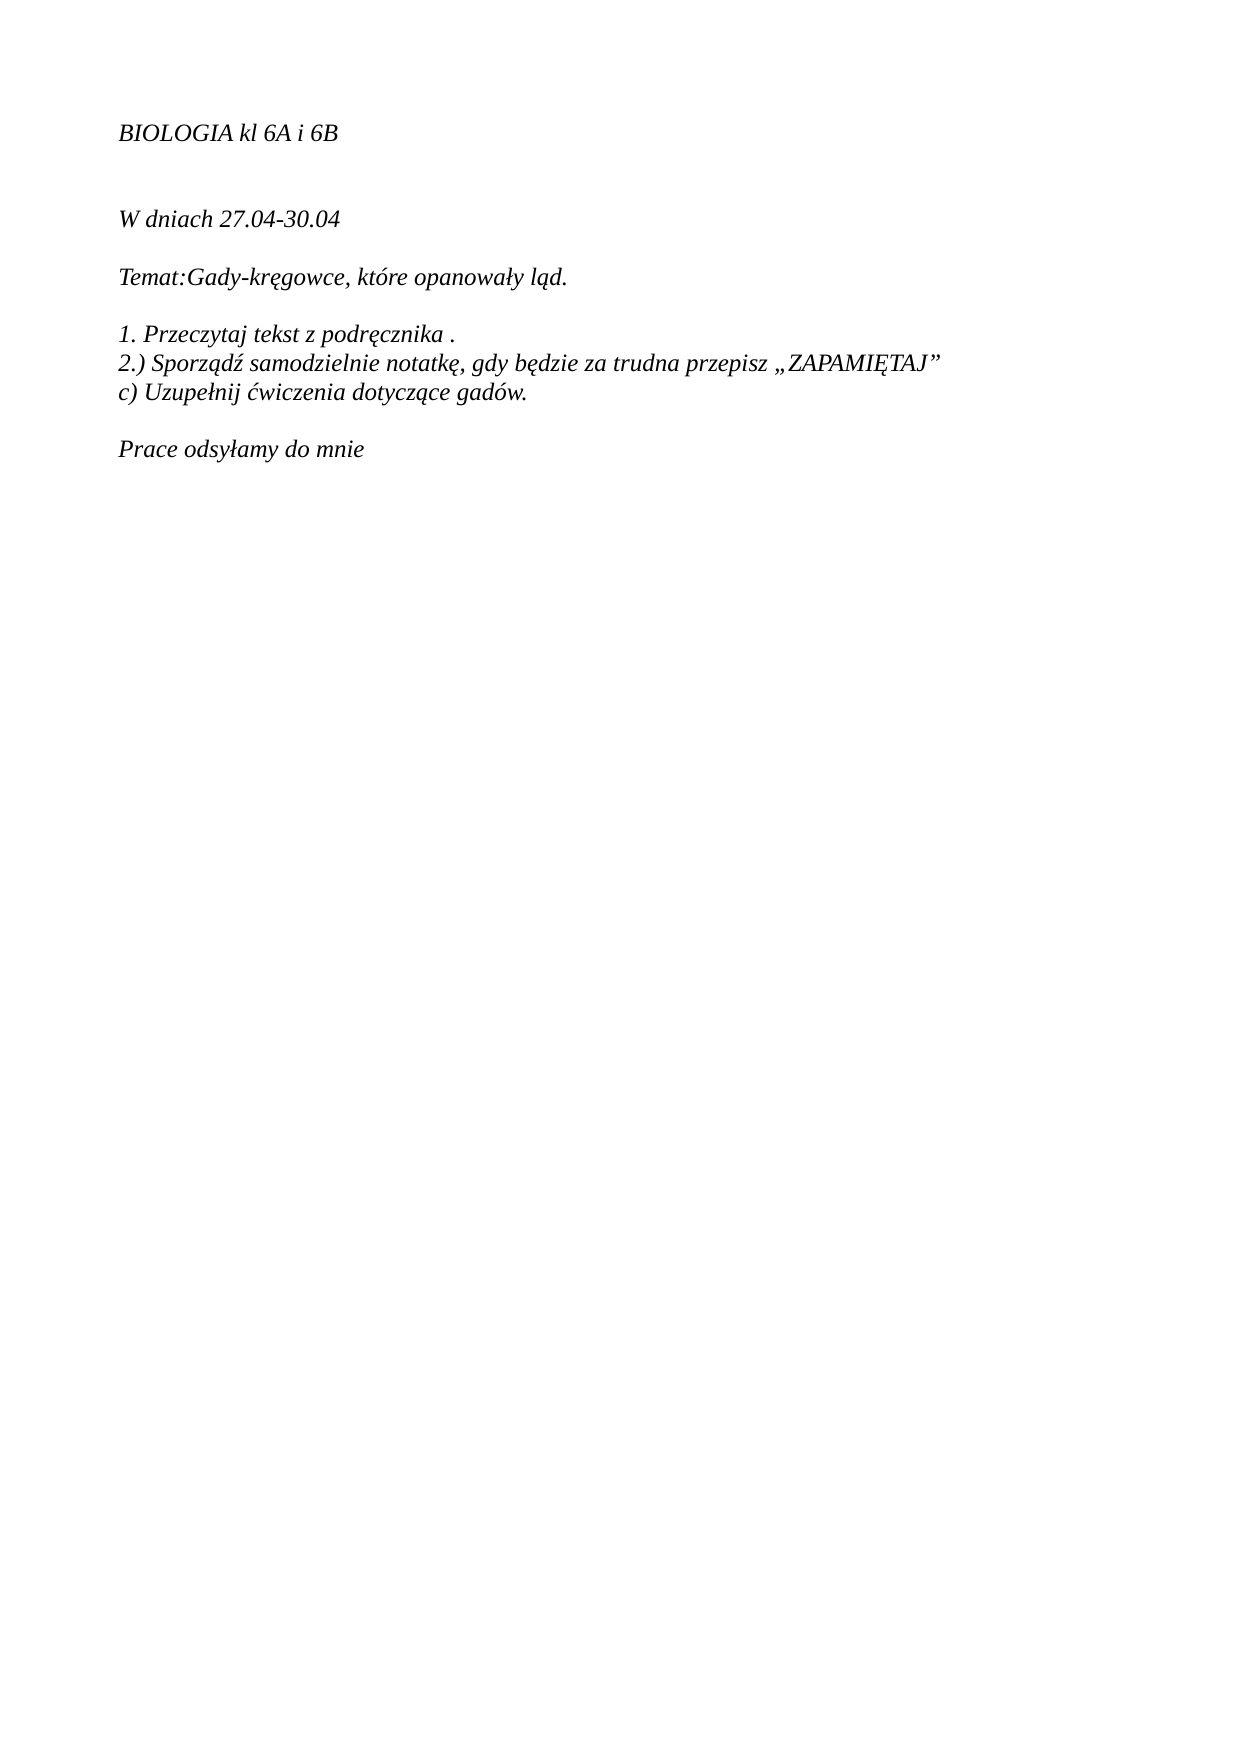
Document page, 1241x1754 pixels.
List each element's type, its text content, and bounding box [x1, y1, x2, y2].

text c) Uzupełnij ćwiczenia dotyczące gadów. [118, 377, 1122, 406]
text 1. Przeczytaj tekst z podręcznika . [118, 319, 1122, 348]
text BIOLOGIA kl 6A i 6B [118, 118, 1122, 147]
text Temat:Gady-kręgowce, które opanowały ląd. [118, 262, 1122, 291]
text W dniach 27.04-30.04 [118, 204, 1122, 233]
text Prace odsyłamy do mnie [118, 434, 1122, 463]
text 2.) Sporządź samodzielnie notatkę, gdy będzie za trudna przepisz „ZAPAMIĘTAJ” [118, 348, 1122, 377]
